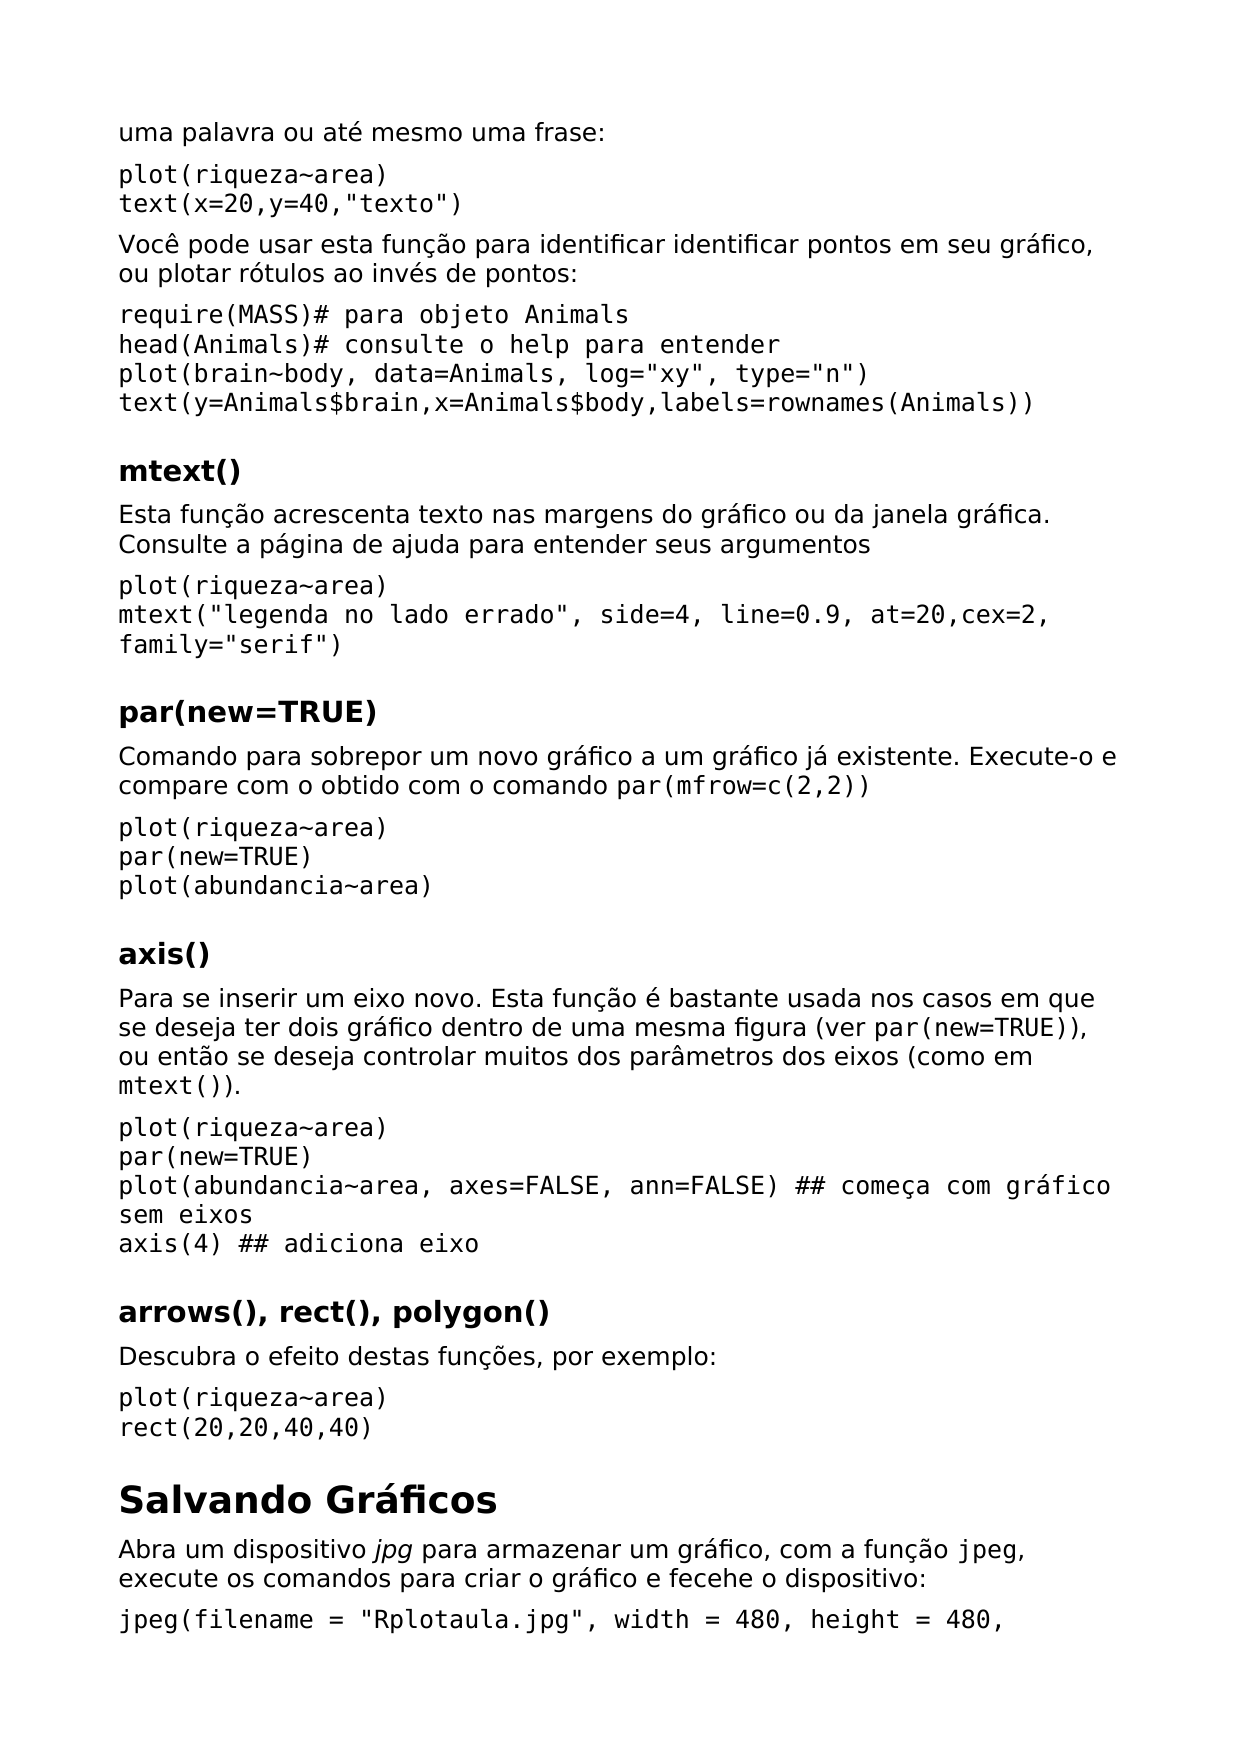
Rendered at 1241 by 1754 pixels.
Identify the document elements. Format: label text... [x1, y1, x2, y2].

text require(MASS)# para objeto Animals head(Animals)# consulte o help para entender plot(brain~body, data=Animals, log="xy", type="n") text(y=Animals$brain,x=Animals$body,labels=rownames(Animals)) [118, 301, 1122, 417]
subtitle arrows(), rect(), polygon() [118, 1296, 1122, 1329]
text plot(riqueza~area) text(x=20,y=40,"texto") [118, 160, 1122, 218]
text Descubra o efeito destas funções, por exemplo: [118, 1342, 1122, 1371]
text jpeg(filename = "Rplotaula.jpg", width = 480, height = 480, [118, 1606, 1122, 1635]
text Comando para sobrepor um novo gráfico a um gráfico já existente. Execute-o e compare com o obtido com o comando par(mfrow=c(2,2)) [118, 742, 1122, 801]
text Esta função acrescenta texto nas margens do gráfico ou da janela gráfica. Consulte a página de ajuda para entender seus argumentos [118, 501, 1122, 559]
text Para se inserir um eixo novo. Esta função é bastante usada nos casos em que se deseja ter dois gráfico dentro de uma mesma figura (ver par(new=TRUE)), ou então se deseja controlar muitos dos parâmetros dos eixos (como em mtext()). [118, 984, 1122, 1100]
subtitle axis() [118, 937, 1122, 971]
subtitle Salvando Gráficos [118, 1479, 1122, 1522]
subtitle par(new=TRUE) [118, 696, 1122, 730]
text plot(riqueza~area) rect(20,20,40,40) [118, 1384, 1122, 1442]
text Abra um dispositivo jpg para armazenar um gráfico, com a função jpeg, execute os comandos para criar o gráfico e fecehe o dispositivo: [118, 1535, 1122, 1593]
text plot(riqueza~area) par(new=TRUE) plot(abundancia~area) [118, 813, 1122, 901]
subtitle mtext() [118, 454, 1122, 488]
text plot(riqueza~area) mtext("legenda no lado errado", side=4, line=0.9, at=20,cex=2, family="serif") [118, 571, 1122, 659]
text uma palavra ou até mesmo uma frase: [118, 118, 1122, 147]
text Você pode usar esta função para identificar identificar pontos em seu gráfico, ou plotar rótulos ao invés de pontos: [118, 230, 1122, 288]
text plot(riqueza~area) par(new=TRUE) plot(abundancia~area, axes=FALSE, ann=FALSE) ## começa com gráfico sem eixos axis(4) ## adiciona eixo [118, 1113, 1122, 1259]
